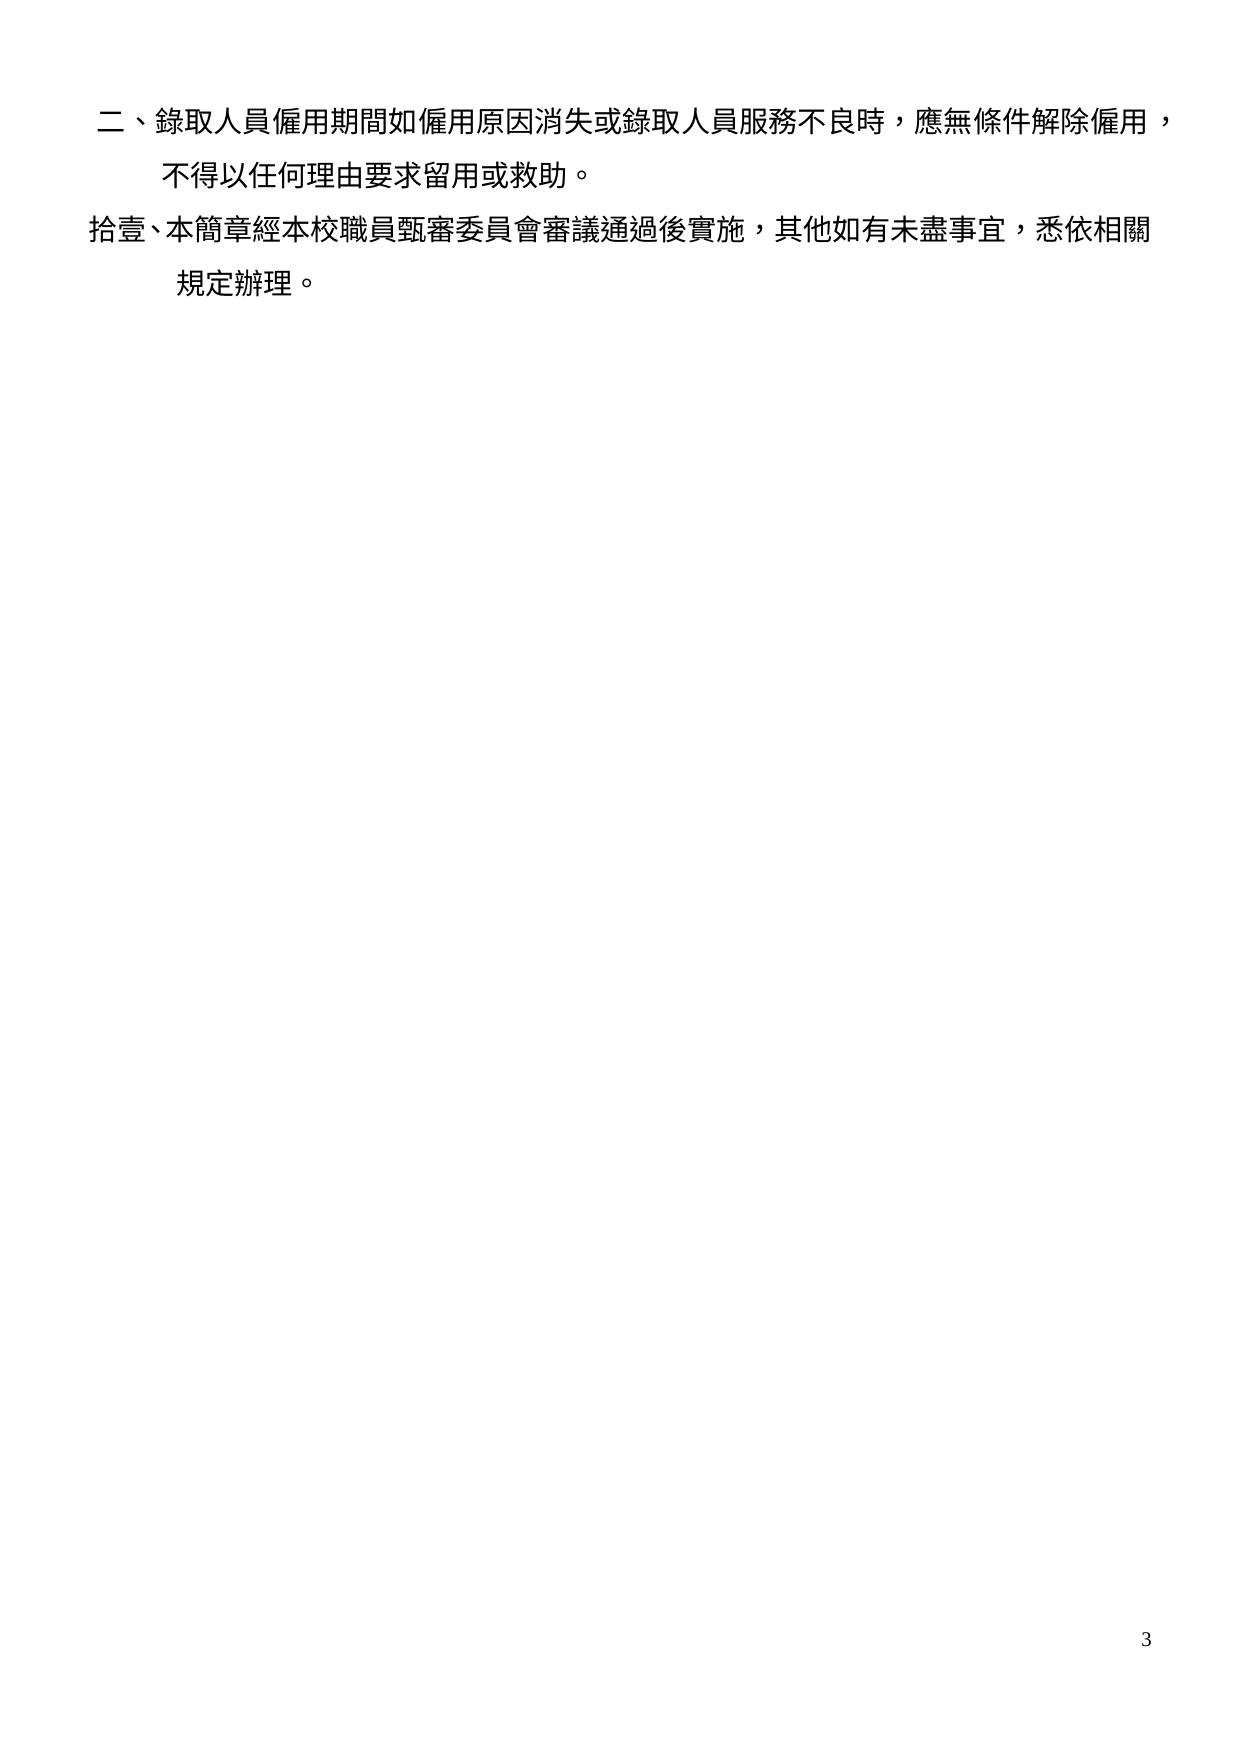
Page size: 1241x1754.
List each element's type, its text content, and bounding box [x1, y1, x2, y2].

text 二、錄取人員僱用期間如僱用原因消失或錄取人員服務不良時，應無條件解除僱用，不得以任何理由要求留用或救助。 [89, 89, 1152, 197]
text 拾壹、本簡章經本校職員甄審委員會審議通過後實施，其他如有未盡事宜，悉依相關規定辦理。 [89, 197, 1152, 305]
